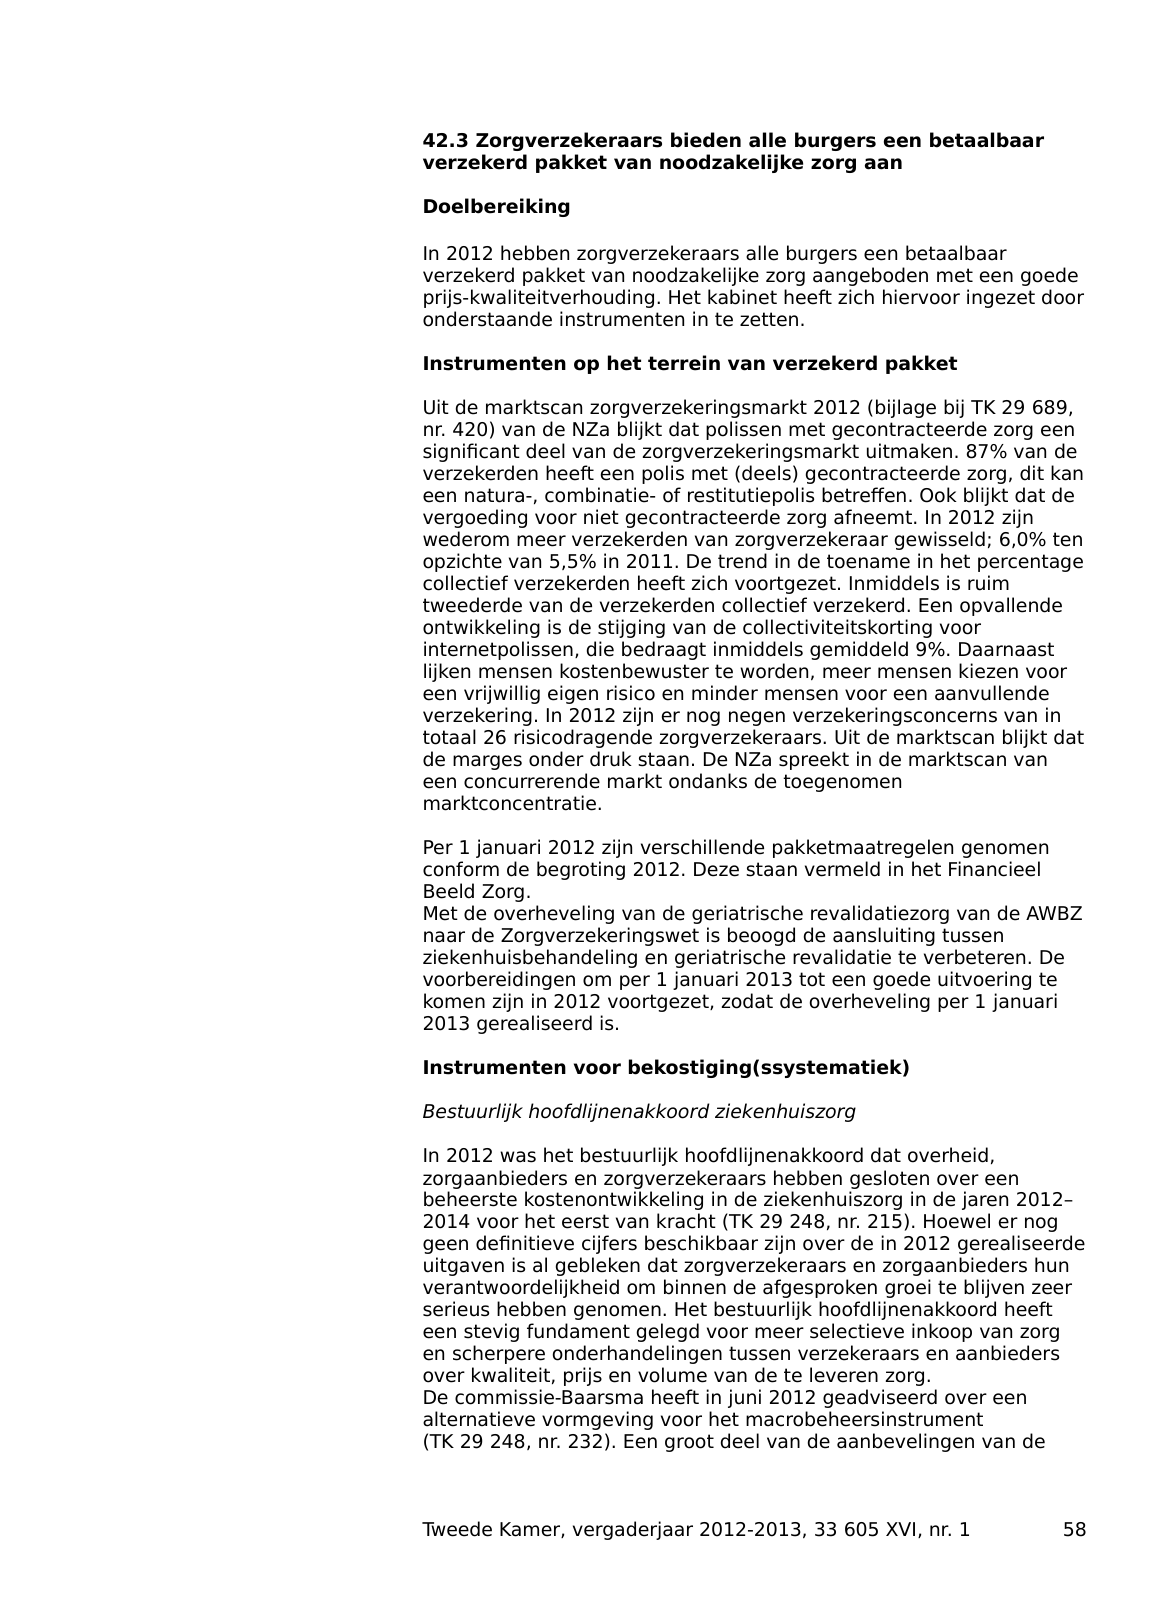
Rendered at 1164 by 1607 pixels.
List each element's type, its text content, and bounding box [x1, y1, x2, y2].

subtitle Instrumenten op het terrein van verzekerd pakket [422, 353, 1087, 375]
subtitle Instrumenten voor bekostiging(ssystematiek) [422, 1057, 1087, 1079]
subtitle Bestuurlijk hoofdlijnenakkoord ziekenhuiszorg [422, 1101, 1087, 1123]
subtitle 42.3 Zorgverzekeraars bieden alle burgers een betaalbaar verzekerd pakket van noodzakelijke zorg aan [422, 130, 1087, 174]
text Per 1 januari 2012 zijn verschillende pakketmaatregelen genomen conform de begroting 2012. Deze staan vermeld in het Financieel Beeld Zorg. [422, 837, 1087, 903]
text Met de overheveling van de geriatrische revalidatiezorg van de AWBZ naar de Zorgverzekeringswet is beoogd de aansluiting tussen ziekenhuisbehandeling en geriatrische revalidatie te verbeteren. De voorbereidingen om per 1 januari 2013 tot een goede uitvoering te komen zijn in 2012 voortgezet, zodat de overheveling per 1 januari 2013 gerealiseerd is. [422, 903, 1087, 1035]
text In 2012 hebben zorgverzekeraars alle burgers een betaalbaar verzekerd pakket van noodzakelijke zorg aangeboden met een goede prijs-kwaliteitverhouding. Het kabinet heeft zich hiervoor ingezet door onderstaande instrumenten in te zetten. [422, 243, 1087, 331]
text Uit de marktscan zorgverzekeringsmarkt 2012 (bijlage bij TK 29 689, nr. 420) van de NZa blijkt dat polissen met gecontracteerde zorg een significant deel van de zorgverzekeringsmarkt uitmaken. 87% van de verzekerden heeft een polis met (deels) gecontracteerde zorg, dit kan een natura-, combinatie- of restitutiepolis betreffen. Ook blijkt dat de vergoeding voor niet gecontracteerde zorg afneemt. In 2012 zijn wederom meer verzekerden van zorgverzekeraar gewisseld; 6,0% ten opzichte van 5,5% in 2011. De trend in de toename in het percentage collectief verzekerden heeft zich voortgezet. Inmiddels is ruim tweederde van de verzekerden collectief verzekerd. Een opvallende ontwikkeling is de stijging van de collectiviteitskorting voor internetpolissen, die bedraagt inmiddels gemiddeld 9%. Daarnaast lijken mensen kostenbewuster te worden, meer mensen kiezen voor een vrijwillig eigen risico en minder mensen voor een aanvullende verzekering. In 2012 zijn er nog negen verzekeringsconcerns van in totaal 26 risicodragende zorgverzekeraars. Uit de marktscan blijkt dat de marges onder druk staan. De NZa spreekt in de marktscan van een concurrerende markt ondanks de toegenomen marktconcentratie. [422, 397, 1087, 815]
text De commissie-Baarsma heeft in juni 2012 geadviseerd over een alternatieve vormgeving voor het macrobeheersinstrument (TK 29 248, nr. 232). Een groot deel van de aanbevelingen van de [422, 1387, 1087, 1453]
text In 2012 was het bestuurlijk hoofdlijnenakkoord dat overheid, zorgaanbieders en zorgverzekeraars hebben gesloten over een beheerste kostenontwikkeling in de ziekenhuiszorg in de jaren 2012–2014 voor het eerst van kracht (TK 29 248, nr. 215). Hoewel er nog geen definitieve cijfers beschikbaar zijn over de in 2012 gerealiseerde uitgaven is al gebleken dat zorgverzekeraars en zorgaanbieders hun verantwoordelijkheid om binnen de afgesproken groei te blijven zeer serieus hebben genomen. Het bestuurlijk hoofdlijnenakkoord heeft een stevig fundament gelegd voor meer selectieve inkoop van zorg en scherpere onderhandelingen tussen verzekeraars en aanbieders over kwaliteit, prijs en volume van de te leveren zorg. [422, 1145, 1087, 1387]
subtitle Doelbereiking [422, 196, 1087, 218]
